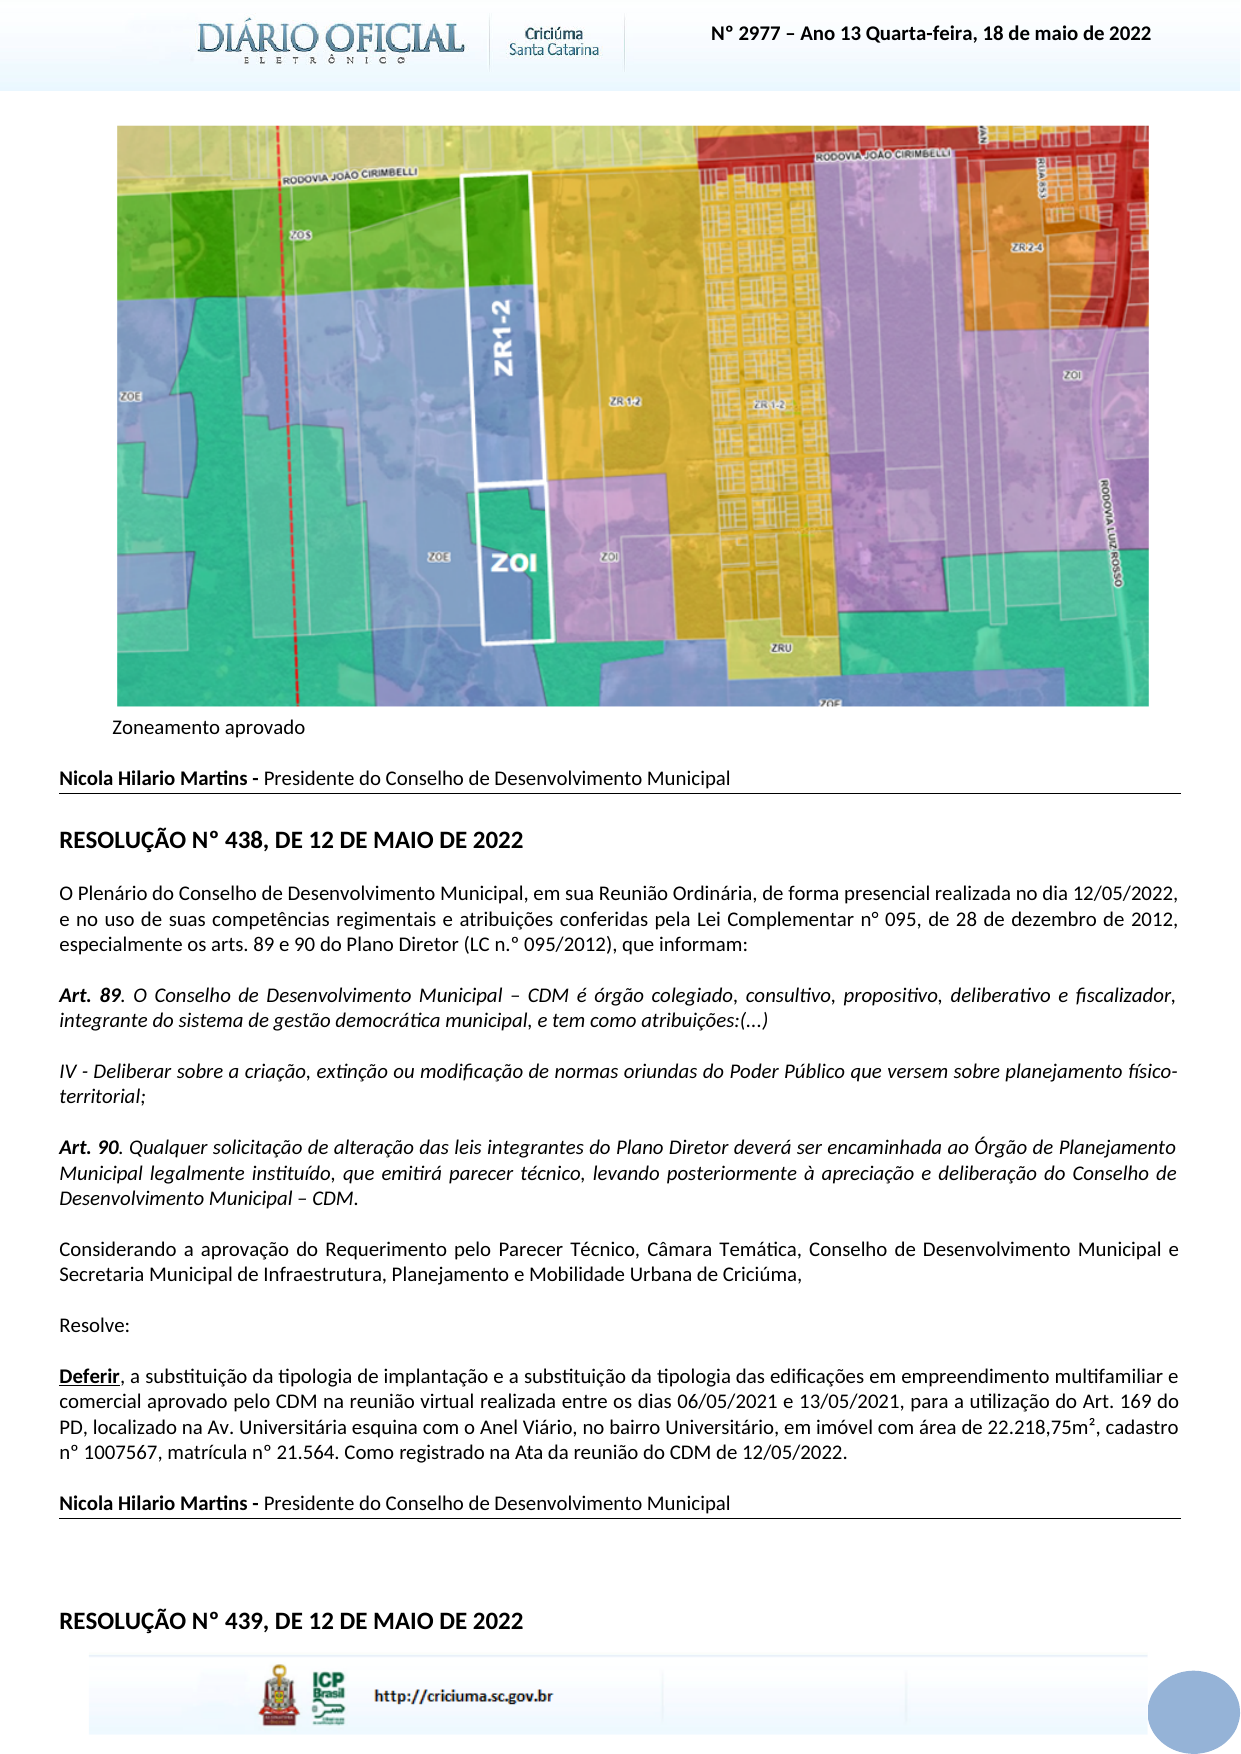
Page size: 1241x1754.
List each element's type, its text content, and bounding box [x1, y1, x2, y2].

text Zoneamento aprovado [89, 714, 1181, 740]
text Art. 89. O Conselho de Desenvolvimento Municipal – CDM é órgão colegiado, consultivo, propositivo, deliberativo e fiscalizador, integrante do sistema de gestão democrática municipal, e tem como atribuições:(...) [59, 982, 1181, 1033]
text O Plenário do Conselho de Desenvolvimento Municipal, em sua Reunião Ordinária, de forma presencial realizada no dia 12/05/2022, e no uso de suas competências regimentais e atribuições conferidas pela Lei Complementar n° 095, de 28 de dezembro de 2012, especialmente os arts. 89 e 90 do Plano Diretor (LC n.º 095/2012), que informam: [59, 880, 1181, 957]
text Considerando a aprovação do Requerimento pelo Parecer Técnico, Câmara Temática, Conselho de Desenvolvimento Municipal e Secretaria Municipal de Infraestrutura, Planejamento e Mobilidade Urbana de Criciúma, [59, 1236, 1181, 1287]
text Nicola Hilario Martins - Presidente do Conselho de Desenvolvimento Municipal [59, 1490, 1181, 1518]
text RESOLUÇÃO Nº 439, DE 12 DE MAIO DE 2022 [59, 1605, 1181, 1636]
text Nicola Hilario Martins - Presidente do Conselho de Desenvolvimento Municipal [59, 765, 1181, 793]
text Deferir, a substituição da tipologia de implantação e a substituição da tipologia das edificações em empreendimento multifamiliar e comercial aprovado pelo CDM na reunião virtual realizada entre os dias 06/05/2021 e 13/05/2021, para a utilização do Art. 169 do PD, localizado na Av. Universitária esquina com o Anel Viário, no bairro Universitário, em imóvel com área de 22.218,75m², cadastro nº 1007567, matrícula nº 21.564. Como registrado na Ata da reunião do CDM de 12/05/2022. [59, 1363, 1181, 1465]
text Resolve: [59, 1312, 1181, 1338]
text IV - Deliberar sobre a criação, extinção ou modificação de normas oriundas do Poder Público que versem sobre planejamento físico-territorial; [59, 1058, 1181, 1109]
text RESOLUÇÃO Nº 438, DE 12 DE MAIO DE 2022 [59, 824, 1181, 855]
text Art. 90. Qualquer solicitação de alteração das leis integrantes do Plano Diretor deverá ser encaminhada ao Órgão de Planejamento Municipal legalmente instituído, que emitirá parecer técnico, levando posteriormente à apreciação e deliberação do Conselho de Desenvolvimento Municipal – CDM. [59, 1134, 1181, 1211]
